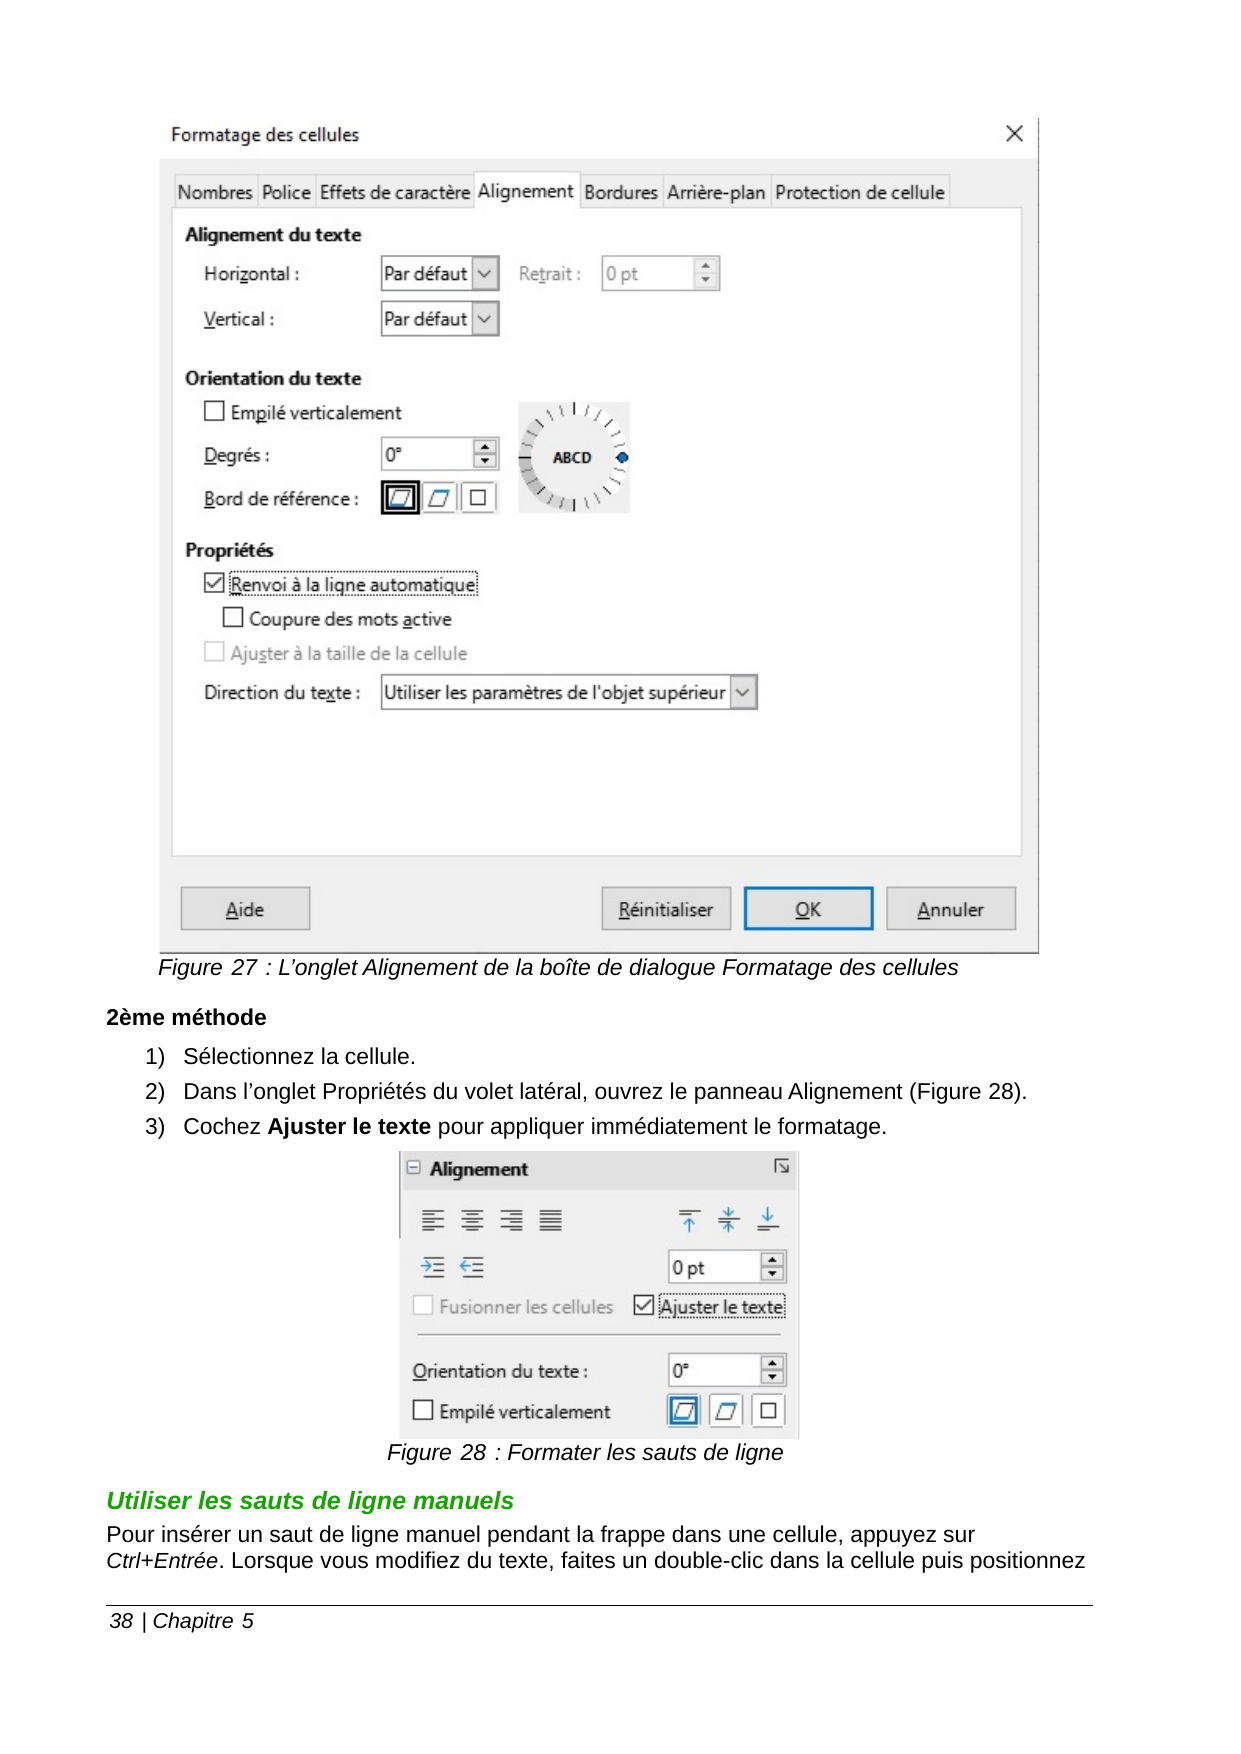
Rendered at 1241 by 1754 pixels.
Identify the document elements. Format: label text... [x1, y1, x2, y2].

subtitle Utiliser les sauts de ligne manuels [106, 1486, 1093, 1515]
picture [159, 118, 1040, 954]
picture [399, 1151, 800, 1439]
list Sélectionnez la cellule. [165, 1043, 1093, 1069]
list Cochez Ajuster le texte pour appliquer immédiatement le formatage. [165, 1113, 1093, 1139]
text Pour insérer un saut de ligne manuel pendant la frappe dans une cellule, appuyez sur Ctrl+Entrée. Lorsque vous modifiez du texte, faites un double-clic dans la cellule puis positionnez [106, 1521, 1093, 1573]
text 2ème méthode [106, 1004, 1093, 1030]
text Figure 27 : L’onglet Alignement de la boîte de dialogue Formatage des cellules [158, 118, 1041, 980]
list Dans l’onglet Propriétés du volet latéral, ouvrez le panneau Alignement (Figure 28). [165, 1078, 1093, 1104]
text Figure 28 : Formater les sauts de ligne [387, 1152, 812, 1465]
